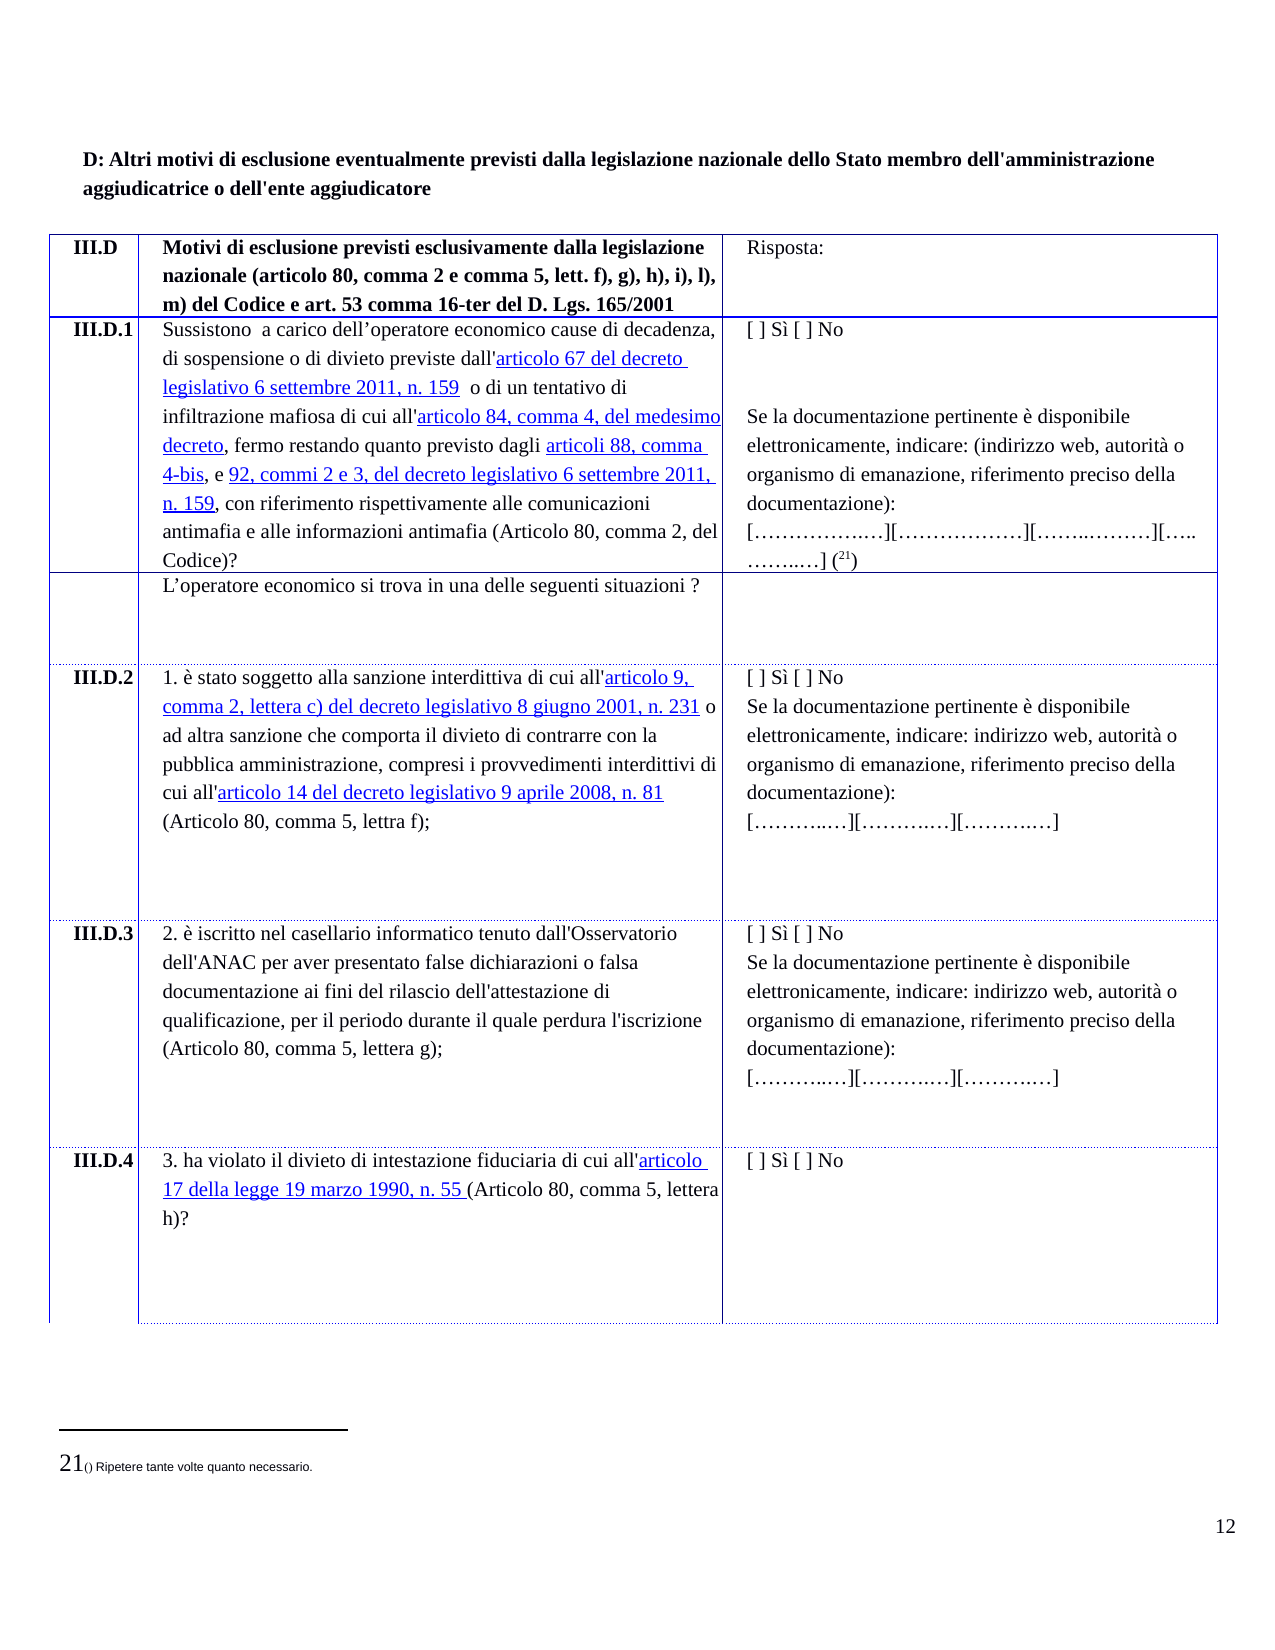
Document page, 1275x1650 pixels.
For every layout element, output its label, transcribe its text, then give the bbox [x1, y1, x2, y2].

table_cell III.D.3 [50, 920, 138, 1147]
table_cell [ ] Sì [ ] No Se la documentazione pertinente è disponibile elettronicamente, indicare: indirizzo web, autorità o organismo di emanazione, riferimento preciso della documentazione): [………..…][……….…][……….…] [723, 664, 1217, 920]
table_cell [50, 573, 138, 664]
table_cell 3. ha violato il divieto di intestazione fiduciaria di cui all'articolo 17 della legge 19 marzo 1990, n. 55 (Articolo 80, comma 5, lettera h)? [139, 1147, 722, 1323]
table_header III.D [50, 235, 138, 316]
table_cell [ ] Sì [ ] No [723, 1147, 1217, 1323]
table_cell Sussistono a carico dell’operatore economico cause di decadenza, di sospensione o di divieto previste dall'articolo 67 del decreto legislativo 6 settembre 2011, n. 159 o di un tentativo di infiltrazione mafiosa di cui all'articolo 84, comma 4, del medesimo decreto, fermo restando quanto previsto dagli articoli 88, comma 4-bis, e 92, commi 2 e 3, del decreto legislativo 6 settembre 2011, n. 159, con riferimento rispettivamente alle comunicazioni antimafia e alle informazioni antimafia (Articolo 80, comma 2, del Codice)? [139, 318, 722, 572]
text D: Altri motivi di esclusione eventualmente previsti dalla legislazione nazionale dello Stato membro dell'amministrazione aggiudicatrice o dell'ente aggiudicatore [83, 147, 1211, 200]
table_cell 1. è stato soggetto alla sanzione interdittiva di cui all'articolo 9, comma 2, lettera c) del decreto legislativo 8 giugno 2001, n. 231 o ad altra sanzione che comporta il divieto di contrarre con la pubblica amministrazione, compresi i provvedimenti interdittivi di cui all'articolo 14 del decreto legislativo 9 aprile 2008, n. 81 (Articolo 80, comma 5, lettra f); [139, 664, 722, 920]
table_cell [ ] Sì [ ] No Se la documentazione pertinente è disponibile elettronicamente, indicare: indirizzo web, autorità o organismo di emanazione, riferimento preciso della documentazione): [………..…][……….…][……….…] [723, 920, 1217, 1147]
table_cell III.D.1 [50, 318, 138, 572]
table_cell [723, 573, 1217, 664]
table_header Motivi di esclusione previsti esclusivamente dalla legislazione nazionale (articolo 80, comma 2 e comma 5, lett. f), g), h), i), l), m) del Codice e art. 53 comma 16-ter del D. Lgs. 165/2001 [139, 235, 722, 316]
table_cell [ ] Sì [ ] No Se la documentazione pertinente è disponibile elettronicamente, indicare: (indirizzo web, autorità o organismo di emanazione, riferimento preciso della documentazione): […………….…][………………][……..………][…..……..…] () [723, 318, 1217, 572]
table_header Risposta: [723, 235, 1217, 316]
table_cell 2. è iscritto nel casellario informatico tenuto dall'Osservatorio dell'ANAC per aver presentato false dichiarazioni o falsa documentazione ai fini del rilascio dell'attestazione di qualificazione, per il periodo durante il quale perdura l'iscrizione (Articolo 80, comma 5, lettera g); [139, 920, 722, 1147]
table_cell III.D.2 [50, 664, 138, 920]
table_cell III.D.4 [50, 1147, 138, 1323]
table_cell L’operatore economico si trova in una delle seguenti situazioni ? [139, 573, 722, 664]
